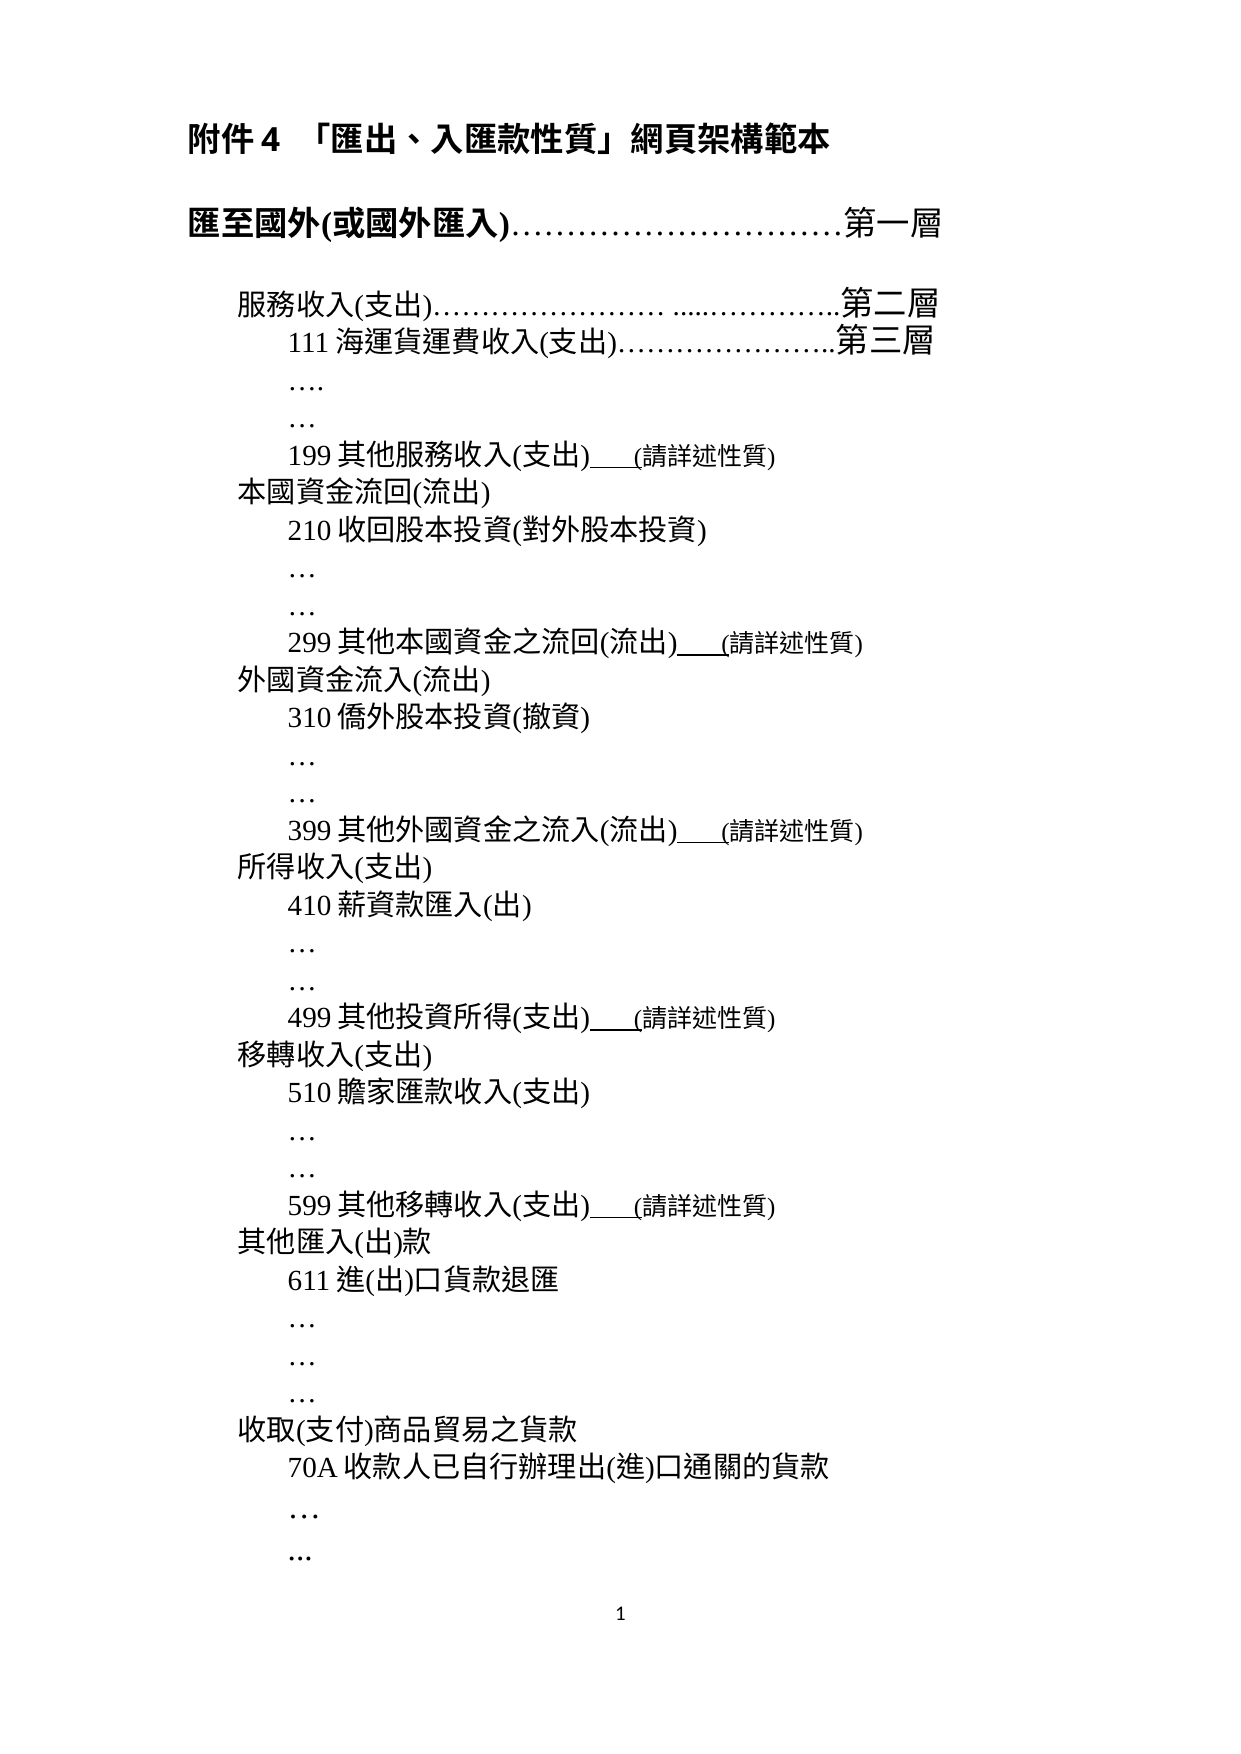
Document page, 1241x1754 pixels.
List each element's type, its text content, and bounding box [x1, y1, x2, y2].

text 匯至國外(或國外匯入)…………………………第一層 [187, 202, 1053, 243]
text … [287, 960, 1053, 997]
text … [287, 1335, 1053, 1372]
text 70A收款人已自行辦理出(進)口通關的貨款 [287, 1447, 1053, 1485]
text … [287, 547, 1053, 585]
text 111海運貨運費收入(支出)…………………..第三層 [287, 322, 1053, 360]
text … [287, 735, 1053, 772]
text … [287, 772, 1053, 810]
text 210收回股本投資(對外股本投資) [287, 510, 1053, 547]
text 410薪資款匯入(出) [287, 885, 1053, 922]
text 外國資金流入(流出) [237, 660, 1053, 697]
text 移轉收入(支出) [237, 1035, 1053, 1072]
text … [287, 1372, 1053, 1410]
text 所得收入(支出) [237, 847, 1053, 885]
text … [287, 1297, 1053, 1335]
text … [287, 397, 1053, 435]
text 510贍家匯款收入(支出) [287, 1072, 1053, 1110]
text 附件4 「匯出、入匯款性質」網頁架構範本 [187, 118, 1053, 160]
text 服務收入(支出)…………………… .....…………..第二層 [237, 285, 1053, 322]
text 599其他移轉收入(支出) (請詳述性質) [287, 1185, 1053, 1222]
text 299其他本國資金之流回(流出) (請詳述性質) [287, 622, 1053, 660]
text 399其他外國資金之流入(流出) (請詳述性質) [287, 810, 1053, 847]
text 其他匯入(出)款 [237, 1222, 1053, 1260]
text 199其他服務收入(支出) (請詳述性質) [287, 435, 1053, 472]
text 310僑外股本投資(撤資) [287, 697, 1053, 735]
text ... [287, 1527, 1053, 1568]
text 499其他投資所得(支出) (請詳述性質) [287, 997, 1053, 1035]
text … [287, 585, 1053, 622]
text … [287, 1485, 1053, 1527]
text 611進(出)口貨款退匯 [287, 1260, 1053, 1297]
text … [287, 922, 1053, 960]
text 收取(支付)商品貿易之貨款 [237, 1410, 1053, 1447]
text 本國資金流回(流出) [237, 472, 1053, 510]
text …. [287, 360, 1053, 397]
text … [287, 1147, 1053, 1185]
text … [287, 1110, 1053, 1147]
